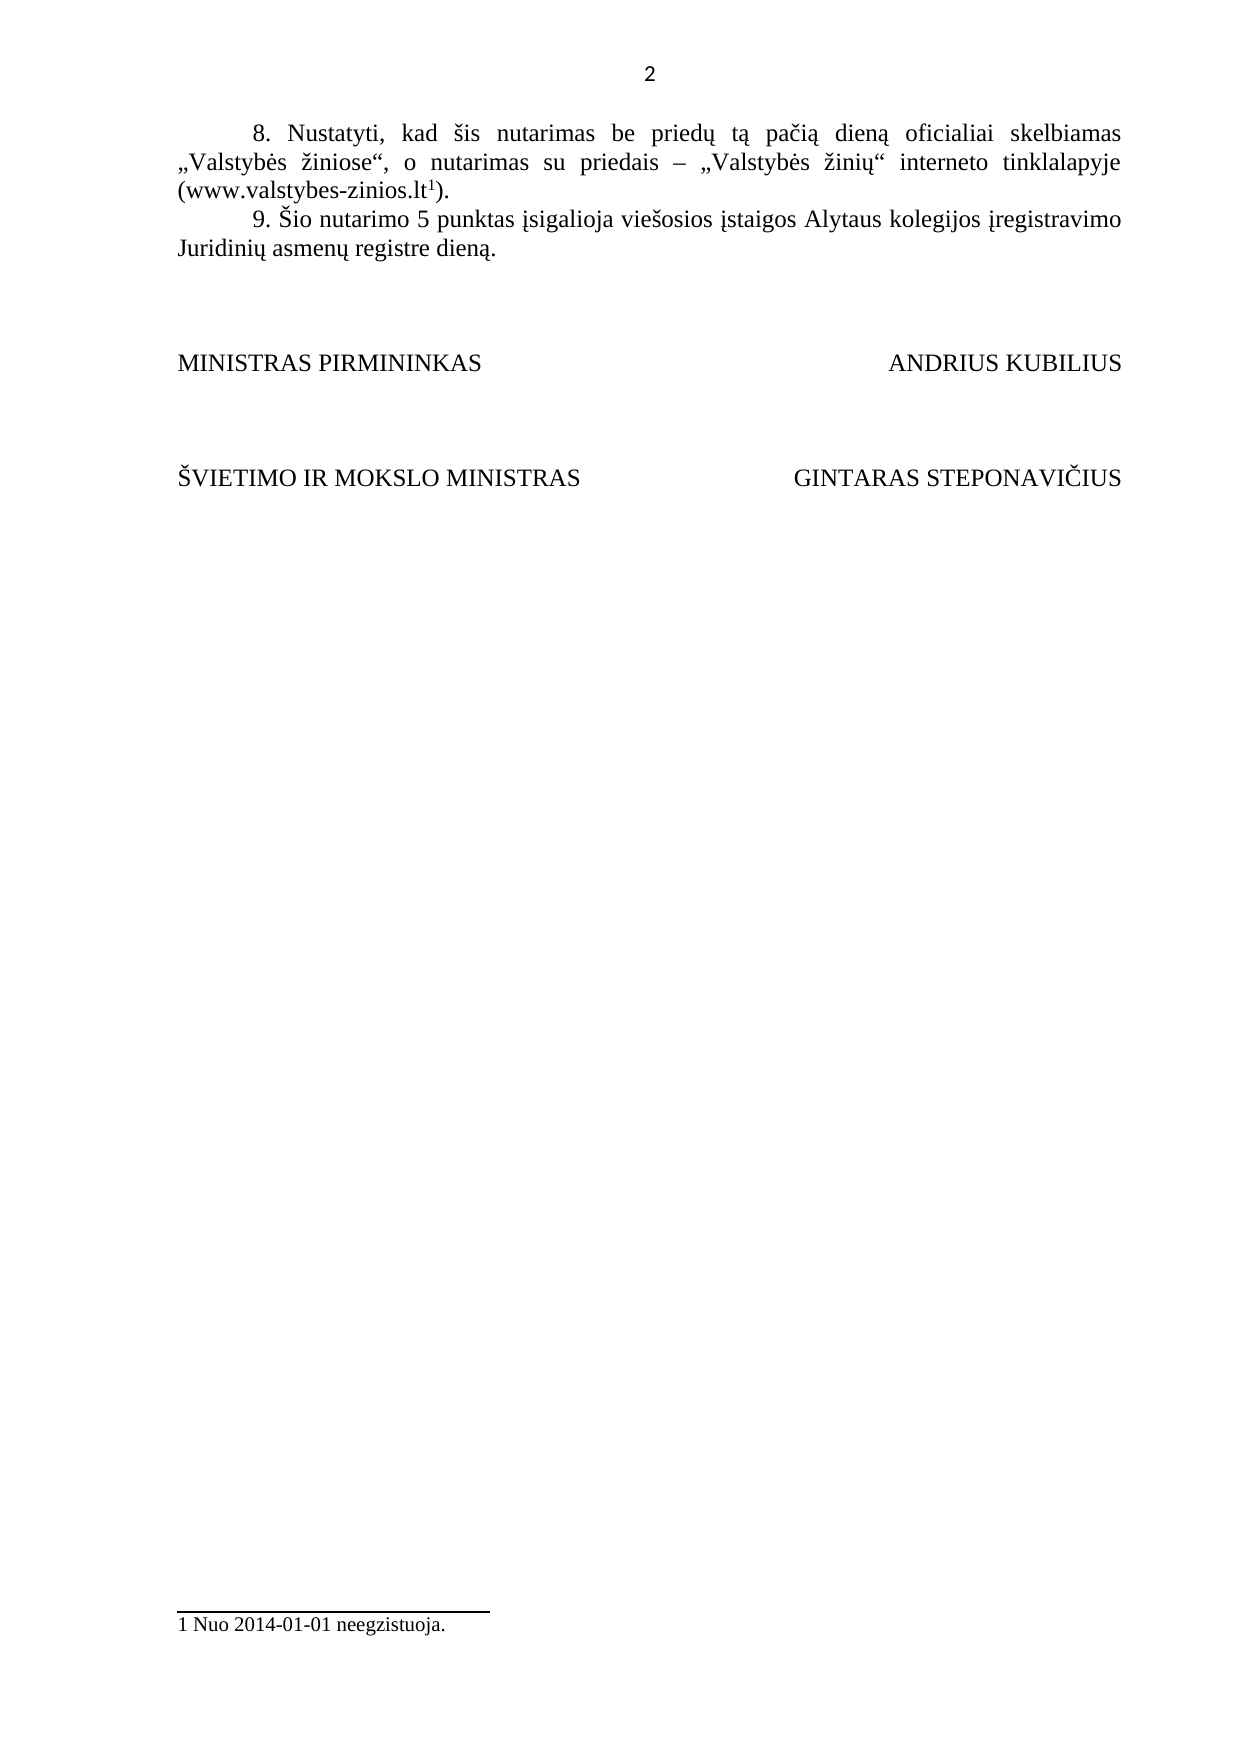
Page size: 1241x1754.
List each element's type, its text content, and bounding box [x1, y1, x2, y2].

text 9. Šio nutarimo 5 punktas įsigalioja viešosios įstaigos Alytaus kolegijos įregistravimo Juridinių asmenų registre dieną. [177, 204, 1122, 262]
text ŠVIETIMO IR MOKSLO MINISTRAS GINTARAS STEPONAVIČIUS [177, 463, 1122, 492]
text Nuo 2014-01-01 neegzistuoja. [177, 1612, 1122, 1636]
text MINISTRAS PIRMININKAS ANDRIUS KUBILIUS [177, 348, 1122, 377]
text 8. Nustatyti, kad šis nutarimas be priedų tą pačią dieną oficialiai skelbiamas „Valstybės žiniose“, o nutarimas su priedais – „Valstybės žinių“ interneto tinklalapyje (www.valstybes-zinios.lt). [177, 118, 1122, 204]
